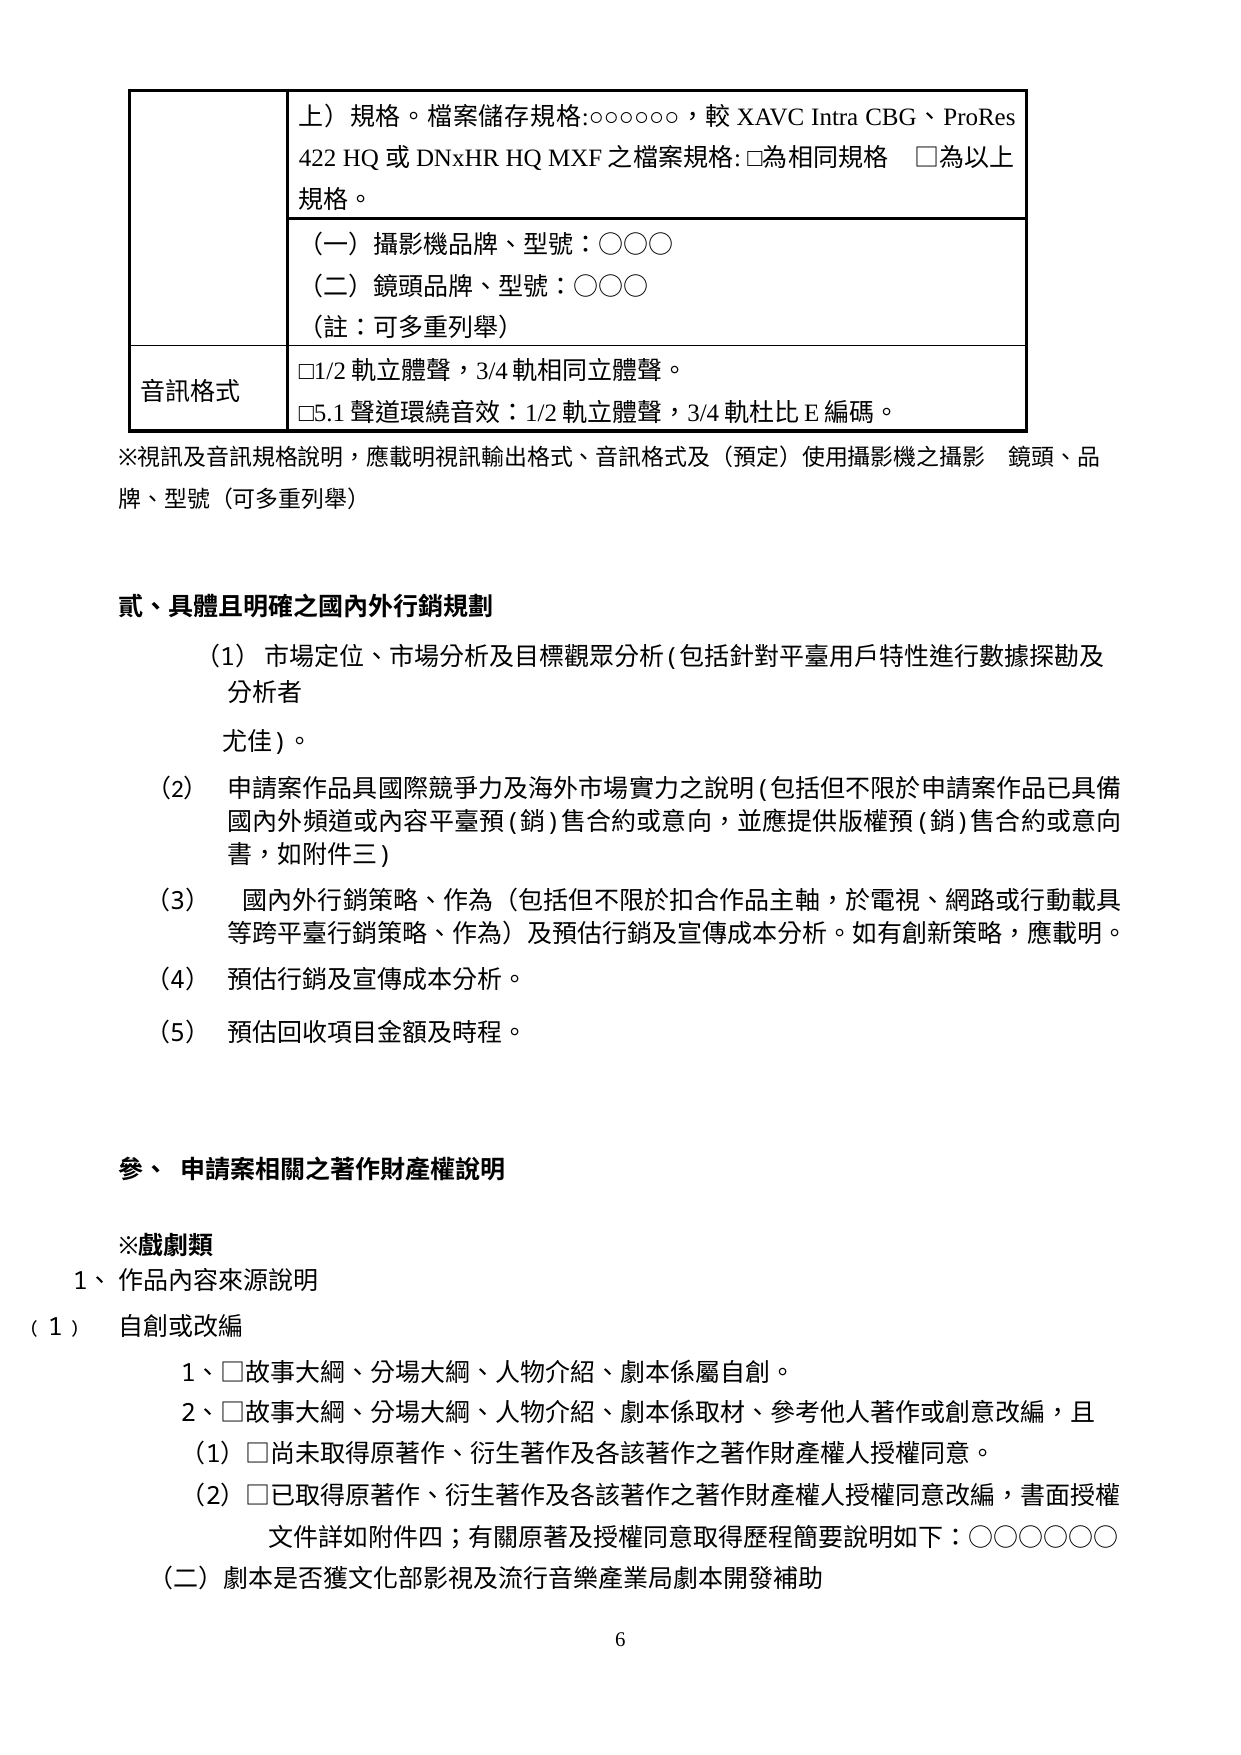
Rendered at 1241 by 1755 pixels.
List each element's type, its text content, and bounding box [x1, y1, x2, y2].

table_cell 音訊格式 [131, 346, 286, 429]
table_cell （一）攝影機品牌、型號：○○○ （二）鏡頭品牌、型號：○○○ （註：可多重列舉） [289, 220, 1025, 345]
list 市場定位、市場分析及目標觀眾分析(包括針對平臺用戶特性進行數據探勘及分析者 [227, 637, 1122, 709]
subtitle 尤佳)。 [177, 722, 1122, 758]
text （1）□尚未取得原著作、衍生著作及各該著作之著作財產權人授權同意。 [181, 1429, 1122, 1471]
table_cell [131, 92, 286, 345]
subtitle 貳、具體且明確之國內外行銷規劃 [118, 582, 1122, 624]
text 1、□故事大綱、分場大綱、人物介紹、劇本係屬自創。 [181, 1354, 1122, 1388]
list 國內外行銷策略、作為（包括但不限於扣合作品主軸，於電視、網路或行動載具等跨平臺行銷策略、作為）及預估行銷及宣傳成本分析。如有創新策略，應載明。 [177, 883, 1122, 949]
list 作品內容來源說明 [73, 1263, 1122, 1296]
list 自創或改編 [23, 1308, 1122, 1342]
list 預估行銷及宣傳成本分析。 [177, 962, 1122, 995]
list 申請案作品具國際競爭力及海外市場實力之說明(包括但不限於申請案作品已具備國內外頻道或內容平臺預(銷)售合約或意向，並應提供版權預(銷)售合約或意向書，如附件三) [177, 770, 1122, 870]
list 預估回收項目金額及時程。 [177, 1008, 1122, 1049]
text （二）劇本是否獲文化部影視及流行音樂產業局劇本開發補助 [118, 1554, 1122, 1596]
text 2、□故事大綱、分場大綱、人物介紹、劇本係取材、參考他人著作或創意改編，且 [181, 1388, 1122, 1429]
table_cell □1/2軌立體聲，3/4軌相同立體聲。 □5.1聲道環繞音效：1/2軌立體聲，3/4軌杜比E編碼。 [289, 346, 1025, 429]
table_cell 上）規格。檔案儲存規格:○○○○○○，較XAVC Intra CBG、ProRes 422 HQ 或DNxHR HQ MXF之檔案規格: □為相同規格 □為以上規格。 [289, 92, 1025, 217]
subtitle 參、 申請案相關之著作財產權說明 [118, 1145, 1122, 1187]
subtitle ※戲劇類 [118, 1221, 1122, 1263]
text （2）□已取得原著作、衍生著作及各該著作之著作財產權人授權同意改編，書面授權文件詳如附件四；有關原著及授權同意取得歷程簡要說明如下：○○○○○○ [181, 1471, 1122, 1554]
subtitle ※視訊及音訊規格說明，應載明視訊輸出格式、音訊格式及（預定）使用攝影機之攝影 鏡頭、品牌、型號（可多重列舉） [118, 432, 1122, 516]
